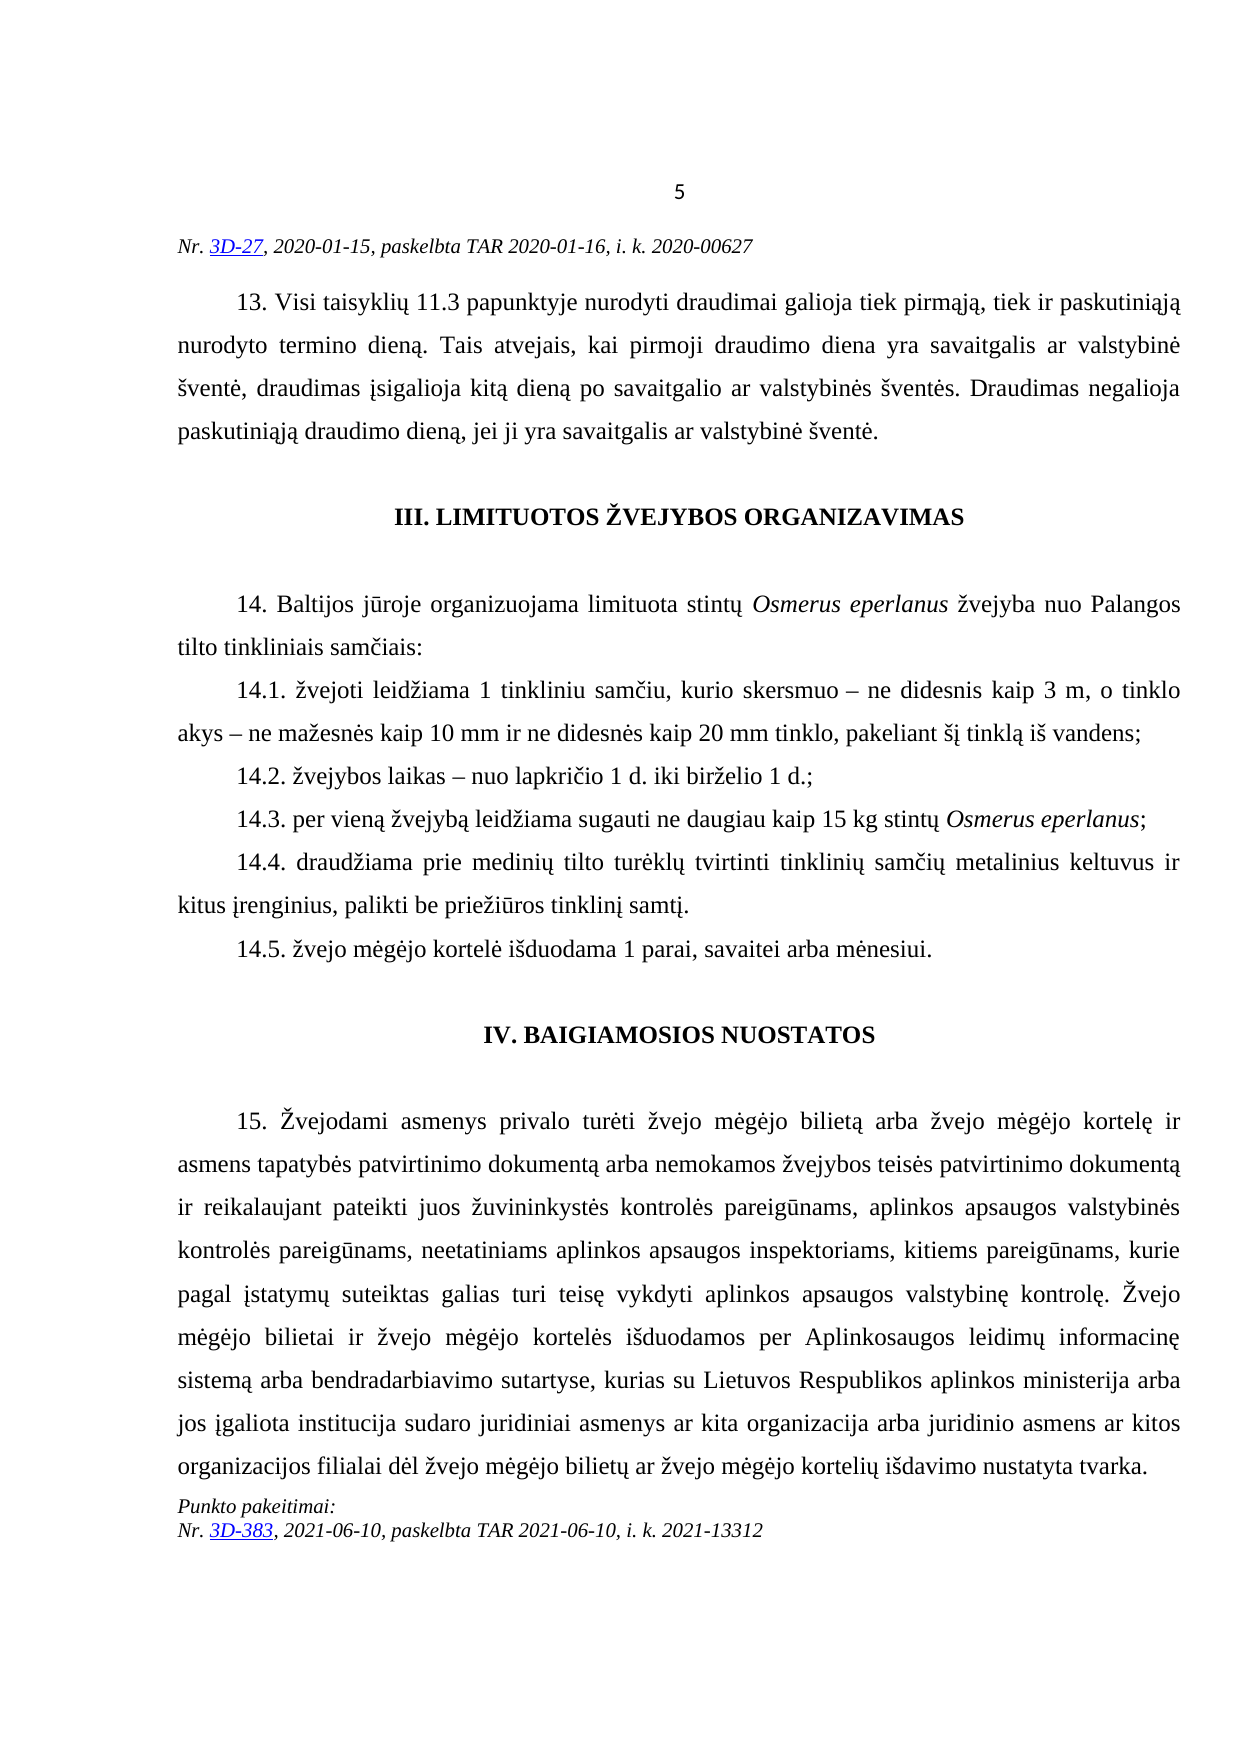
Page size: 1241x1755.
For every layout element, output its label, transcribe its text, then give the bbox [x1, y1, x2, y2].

text III. LIMITUOTOS ŽVEJYBOS ORGANIZAVIMAS [177, 502, 1181, 531]
text 14.2. žvejybos laikas – nuo lapkričio 1 d. iki birželio 1 d.; [177, 761, 1181, 790]
text 14.1. žvejoti leidžiama 1 tinkliniu samčiu, kurio skersmuo – ne didesnis kaip 3 m, o tinklo akys – ne mažesnės kaip 10 mm ir ne didesnės kaip 20 mm tinklo, pakeliant šį tinklą iš vandens; [177, 675, 1181, 747]
text Nr. 3D-383, 2021-06-10, paskelbta TAR 2021-06-10, i. k. 2021-13312 [177, 1518, 1181, 1542]
text Nr. 3D-27, 2020-01-15, paskelbta TAR 2020-01-16, i. k. 2020-00627 [177, 234, 1181, 258]
text 13. Visi taisyklių 11.3 papunktyje nurodyti draudimai galioja tiek pirmąją, tiek ir paskutiniąją nurodyto termino dieną. Tais atvejais, kai pirmoji draudimo diena yra savaitgalis ar valstybinė šventė, draudimas įsigalioja kitą dieną po savaitgalio ar valstybinės šventės. Draudimas negalioja paskutiniąją draudimo dieną, jei ji yra savaitgalis ar valstybinė šventė. [177, 287, 1181, 445]
text 15. Žvejodami asmenys privalo turėti žvejo mėgėjo bilietą arba žvejo mėgėjo kortelę ir asmens tapatybės patvirtinimo dokumentą arba nemokamos žvejybos teisės patvirtinimo dokumentą ir reikalaujant pateikti juos žuvininkystės kontrolės pareigūnams, aplinkos apsaugos valstybinės kontrolės pareigūnams, neetatiniams aplinkos apsaugos inspektoriams, kitiems pareigūnams, kurie pagal įstatymų suteiktas galias turi teisę vykdyti aplinkos apsaugos valstybinę kontrolę. Žvejo mėgėjo bilietai ir žvejo mėgėjo kortelės išduodamos per Aplinkosaugos leidimų informacinę sistemą arba bendradarbiavimo sutartyse, kurias su Lietuvos Respublikos aplinkos ministerija arba jos įgaliota institucija sudaro juridiniai asmenys ar kita organizacija arba juridinio asmens ar kitos organizacijos filialai dėl žvejo mėgėjo bilietų ar žvejo mėgėjo kortelių išdavimo nustatyta tvarka. [177, 1106, 1181, 1480]
text IV. BAIGIAMOSIOS NUOSTATOS [177, 1020, 1181, 1049]
text 14.5. žvejo mėgėjo kortelė išduodama 1 parai, savaitei arba mėnesiui. [177, 934, 1181, 962]
text 14. Baltijos jūroje organizuojama limituota stintų Osmerus eperlanus žvejyba nuo Palangos tilto tinkliniais samčiais: [177, 589, 1181, 661]
text 14.4. draudžiama prie medinių tilto turėklų tvirtinti tinklinių samčių metalinius keltuvus ir kitus įrenginius, palikti be priežiūros tinklinį samtį. [177, 847, 1181, 919]
text Punkto pakeitimai: [177, 1494, 1181, 1518]
text 14.3. per vieną žvejybą leidžiama sugauti ne daugiau kaip 15 kg stintų Osmerus eperlanus; [177, 804, 1181, 833]
